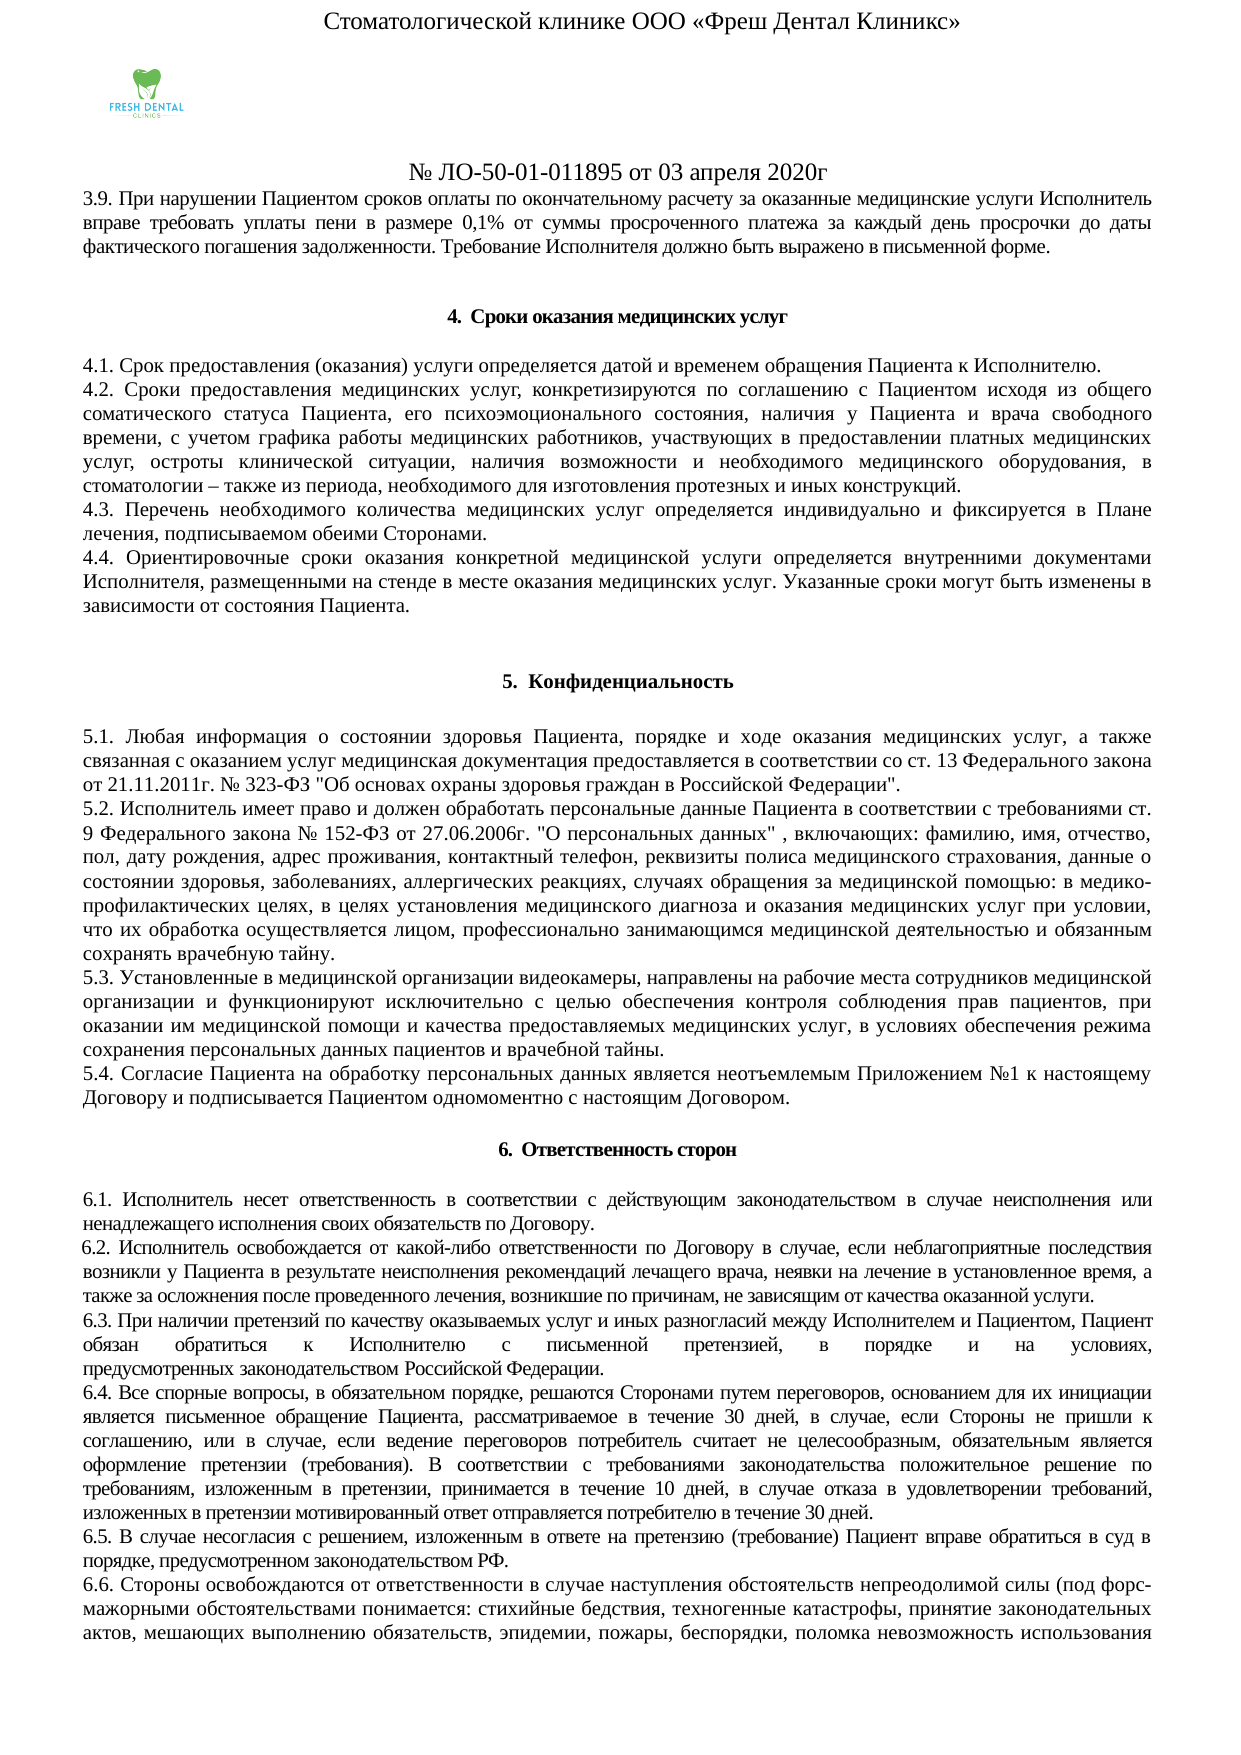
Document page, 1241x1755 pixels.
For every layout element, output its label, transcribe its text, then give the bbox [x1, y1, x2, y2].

text 5.1. Любая информация о состоянии здоровья Пациента, порядке и ходе оказания медицинских услуг, а также связанная с оказанием услуг медицинская документация предоставляется в соответствии со ст. 13 Федерального закона от 21.11.2011г. № 323-ФЗ "Об основах охраны здоровья граждан в Российской Федерации". [83, 724, 1153, 796]
text 5. Конфиденциальность [83, 669, 1153, 693]
text 4.3. Перечень необходимого количества медицинских услуг определяется индивидуально и фиксируется в Плане лечения, подписываемом обеими Сторонами. [83, 497, 1153, 545]
text 6.5. В случае несогласия с решением, изложенным в ответе на претензию (требование) Пациент вправе обратиться в суд в порядке, предусмотренном законодательством РФ. [83, 1524, 1153, 1572]
text 4.2. Сроки предоставления медицинских услуг, конкретизируются по соглашению с Пациентом исходя из общего соматического статуса Пациента, его психоэмоционального состояния, наличия у Пациента и врача свободного времени, с учетом графика работы медицинских работников, участвующих в предоставлении платных медицинских услуг, остроты клинической ситуации, наличия возможности и необходимого медицинского оборудования, в стоматологии – также из периода, необходимого для изготовления протезных и иных конструкций. [83, 377, 1153, 497]
text 5.3. Установленные в медицинской организации видеокамеры, направлены на рабочие места сотрудников медицинской организации и функционируют исключительно с целью обеспечения контроля соблюдения прав пациентов, при оказании им медицинской помощи и качества предоставляемых медицинских услуг, в условиях обеспечения режима сохранения персональных данных пациентов и врачебной тайны. [83, 965, 1153, 1061]
text 6.1. Исполнитель несет ответственность в соответствии с действующим законодательством в случае неисполнения или ненадлежащего исполнения своих обязательств по Договору. [83, 1187, 1153, 1235]
text 6.4. Все спорные вопросы, в обязательном порядке, решаются Сторонами путем переговоров, основанием для их инициации является письменное обращение Пациента, рассматриваемое в течение 30 дней, в случае, если Стороны не пришли к соглашению, или в случае, если ведение переговоров потребитель считает не целесообразным, обязательным является оформление претензии (требования). В соответствии с требованиями законодательства положительное решение по требованиям, изложенным в претензии, принимается в течение 10 дней, в случае отказа в удовлетворении требований, изложенных в претензии мотивированный ответ отправляется потребителю в течение 30 дней. [83, 1380, 1153, 1524]
text 5.4. Согласие Пациента на обработку персональных данных является неотъемлемым Приложением №1 к настоящему Договору и подписывается Пациентом одномоментно с настоящим Договором. [83, 1061, 1153, 1109]
text 4.4. Ориентировочные сроки оказания конкретной медицинской услуги определяется внутренними документами Исполнителя, размещенными на стенде в месте оказания медицинских услуг. Указанные сроки могут быть изменены в зависимости от состояния Пациента. [83, 545, 1153, 617]
text 6. Ответственность сторон [83, 1137, 1153, 1161]
text 5.2. Исполнитель имеет право и должен обработать персональные данные Пациента в соответствии с требованиями ст. 9 Федерального закона № 152-ФЗ от 27.06.2006г. "О персональных данных" , включающих: фамилию, имя, отчество, пол, дату рождения, адрес проживания, контактный телефон, реквизиты полиса медицинского страхования, данные о состоянии здоровья, заболеваниях, аллергических реакциях, случаях обращения за медицинской помощью: в медико-профилактических целях, в целях установления медицинского диагноза и оказания медицинских услуг при условии, что их обработка осуществляется лицом, профессионально занимающимся медицинской деятельностью и обязанным сохранять врачебную тайну. [83, 796, 1153, 965]
text 6.2. Исполнитель освобождается от какой-либо ответственности по Договору в случае, если неблагоприятные последствия возникли у Пациента в результате неисполнения рекомендаций лечащего врача, неявки на лечение в установленное время, а также за осложнения после проведенного лечения, возникшие по причинам, не зависящим от качества оказанной услуги. [81, 1235, 1153, 1307]
text 4. Сроки оказания медицинских услуг [83, 304, 1153, 328]
text 6.6. Стороны освобождаются от ответственности в случае наступления обстоятельств непреодолимой силы (под форс-мажорными обстоятельствами понимается: стихийные бедствия, техногенные катастрофы, принятие законодательных актов, мешающих выполнению обязательств, эпидемии, пожары, беспорядки, поломка невозможность использования [83, 1572, 1153, 1644]
text 4.1. Срок предоставления (оказания) услуги определяется датой и временем обращения Пациента к Исполнителю. [83, 353, 1153, 377]
text 3.9. При нарушении Пациентом сроков оплаты по окончательному расчету за оказанные медицинские услуги Исполнитель вправе требовать уплаты пени в размере 0,1% от суммы просроченного платежа за каждый день просрочки до даты фактического погашения задолженности. Требование Исполнителя должно быть выражено в письменной форме. [83, 186, 1153, 258]
text 6.3. При наличии претензий по качеству оказываемых услуг и иных разногласий между Исполнителем и Пациентом, Пациент обязан обратиться к Исполнителю с письменной претензией, в порядке и на условиях, предусмотренных законодательством Российской Федерации. [83, 1307, 1153, 1380]
